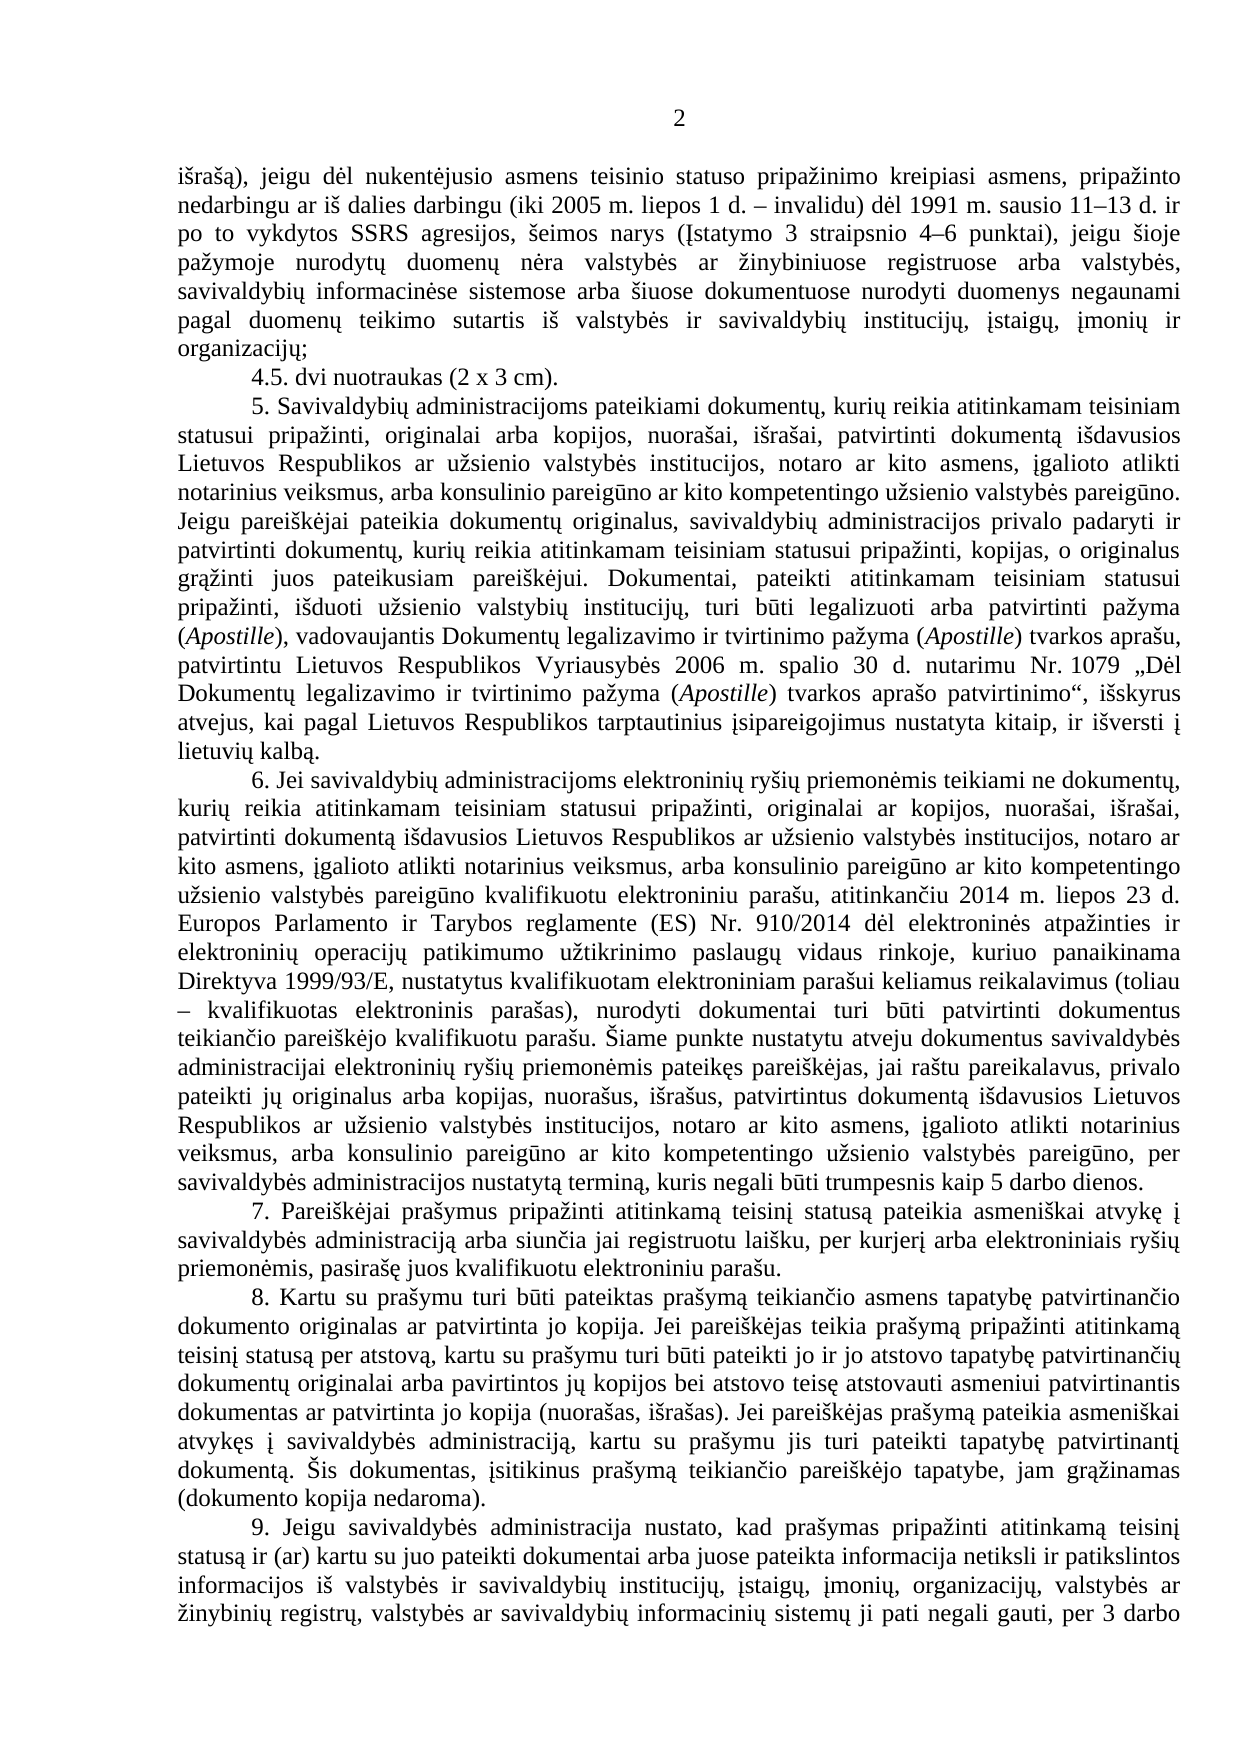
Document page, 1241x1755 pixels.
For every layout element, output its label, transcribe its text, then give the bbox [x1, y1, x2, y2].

text 7. Pareiškėjai prašymus pripažinti atitinkamą teisinį statusą pateikia asmeniškai atvykę į savivaldybės administraciją arba siunčia jai registruotu laišku, per kurjerį arba elektroniniais ryšių priemonėmis, pasirašę juos kvalifikuotu elektroniniu parašu. [177, 1196, 1181, 1282]
text išrašą), jeigu dėl nukentėjusio asmens teisinio statuso pripažinimo kreipiasi asmens, pripažinto nedarbingu ar iš dalies darbingu (iki 2005 m. liepos 1 d. – invalidu) dėl 1991 m. sausio 11–13 d. ir po to vykdytos SSRS agresijos, šeimos narys (Įstatymo 3 straipsnio 4–6 punktai), jeigu šioje pažymoje nurodytų duomenų nėra valstybės ar žinybiniuose registruose arba valstybės, savivaldybių informacinėse sistemose arba šiuose dokumentuose nurodyti duomenys negaunami pagal duomenų teikimo sutartis iš valstybės ir savivaldybių institucijų, įstaigų, įmonių ir organizacijų; [177, 161, 1181, 362]
text 8. Kartu su prašymu turi būti pateiktas prašymą teikiančio asmens tapatybę patvirtinančio dokumento originalas ar patvirtinta jo kopija. Jei pareiškėjas teikia prašymą pripažinti atitinkamą teisinį statusą per atstovą, kartu su prašymu turi būti pateikti jo ir jo atstovo tapatybę patvirtinančių dokumentų originalai arba pavirtintos jų kopijos bei atstovo teisę atstovauti asmeniui patvirtinantis dokumentas ar patvirtinta jo kopija (nuorašas, išrašas). Jei pareiškėjas prašymą pateikia asmeniškai atvykęs į savivaldybės administraciją, kartu su prašymu jis turi pateikti tapatybę patvirtinantį dokumentą. Šis dokumentas, įsitikinus prašymą teikiančio pareiškėjo tapatybe, jam grąžinamas (dokumento kopija nedaroma). [177, 1282, 1181, 1512]
text 6. Jei savivaldybių administracijoms elektroninių ryšių priemonėmis teikiami ne dokumentų, kurių reikia atitinkamam teisiniam statusui pripažinti, originalai ar kopijos, nuorašai, išrašai, patvirtinti dokumentą išdavusios Lietuvos Respublikos ar užsienio valstybės institucijos, notaro ar kito asmens, įgalioto atlikti notarinius veiksmus, arba konsulinio pareigūno ar kito kompetentingo užsienio valstybės pareigūno kvalifikuotu elektroniniu parašu, atitinkančiu 2014 m. liepos 23 d. Europos Parlamento ir Tarybos reglamente (ES) Nr. 910/2014 dėl elektroninės atpažinties ir elektroninių operacijų patikimumo užtikrinimo paslaugų vidaus rinkoje, kuriuo panaikinama Direktyva 1999/93/E, nustatytus kvalifikuotam elektroniniam parašui keliamus reikalavimus (toliau – kvalifikuotas elektroninis parašas), nurodyti dokumentai turi būti patvirtinti dokumentus teikiančio pareiškėjo kvalifikuotu parašu. Šiame punkte nustatytu atveju dokumentus savivaldybės administracijai elektroninių ryšių priemonėmis pateikęs pareiškėjas, jai raštu pareikalavus, privalo pateikti jų originalus arba kopijas, nuorašus, išrašus, patvirtintus dokumentą išdavusios Lietuvos Respublikos ar užsienio valstybės institucijos, notaro ar kito asmens, įgalioto atlikti notarinius veiksmus, arba konsulinio pareigūno ar kito kompetentingo užsienio valstybės pareigūno, per savivaldybės administracijos nustatytą terminą, kuris negali būti trumpesnis kaip 5 darbo dienos. [177, 765, 1181, 1196]
text 5. Savivaldybių administracijoms pateikiami dokumentų, kurių reikia atitinkamam teisiniam statusui pripažinti, originalai arba kopijos, nuorašai, išrašai, patvirtinti dokumentą išdavusios Lietuvos Respublikos ar užsienio valstybės institucijos, notaro ar kito asmens, įgalioto atlikti notarinius veiksmus, arba konsulinio pareigūno ar kito kompetentingo užsienio valstybės pareigūno. Jeigu pareiškėjai pateikia dokumentų originalus, savivaldybių administracijos privalo padaryti ir patvirtinti dokumentų, kurių reikia atitinkamam teisiniam statusui pripažinti, kopijas, o originalus grąžinti juos pateikusiam pareiškėjui. Dokumentai, pateikti atitinkamam teisiniam statusui pripažinti, išduoti užsienio valstybių institucijų, turi būti legalizuoti arba patvirtinti pažyma (Apostille), vadovaujantis Dokumentų legalizavimo ir tvirtinimo pažyma (Apostille) tvarkos aprašu, patvirtintu Lietuvos Respublikos Vyriausybės 2006 m. spalio 30 d. nutarimu Nr. 1079 „Dėl Dokumentų legalizavimo ir tvirtinimo pažyma (Apostille) tvarkos aprašo patvirtinimo“, išskyrus atvejus, kai pagal Lietuvos Respublikos tarptautinius įsipareigojimus nustatyta kitaip, ir išversti į lietuvių kalbą. [177, 391, 1181, 765]
text 9. Jeigu savivaldybės administracija nustato, kad prašymas pripažinti atitinkamą teisinį statusą ir (ar) kartu su juo pateikti dokumentai arba juose pateikta informacija netiksli ir patikslintos informacijos iš valstybės ir savivaldybių institucijų, įstaigų, įmonių, organizacijų, valstybės ar žinybinių registrų, valstybės ar savivaldybių informacinių sistemų ji pati negali gauti, per 3 darbo [177, 1512, 1181, 1627]
text 4.5. dvi nuotraukas (2 x 3 cm). [177, 362, 1181, 391]
